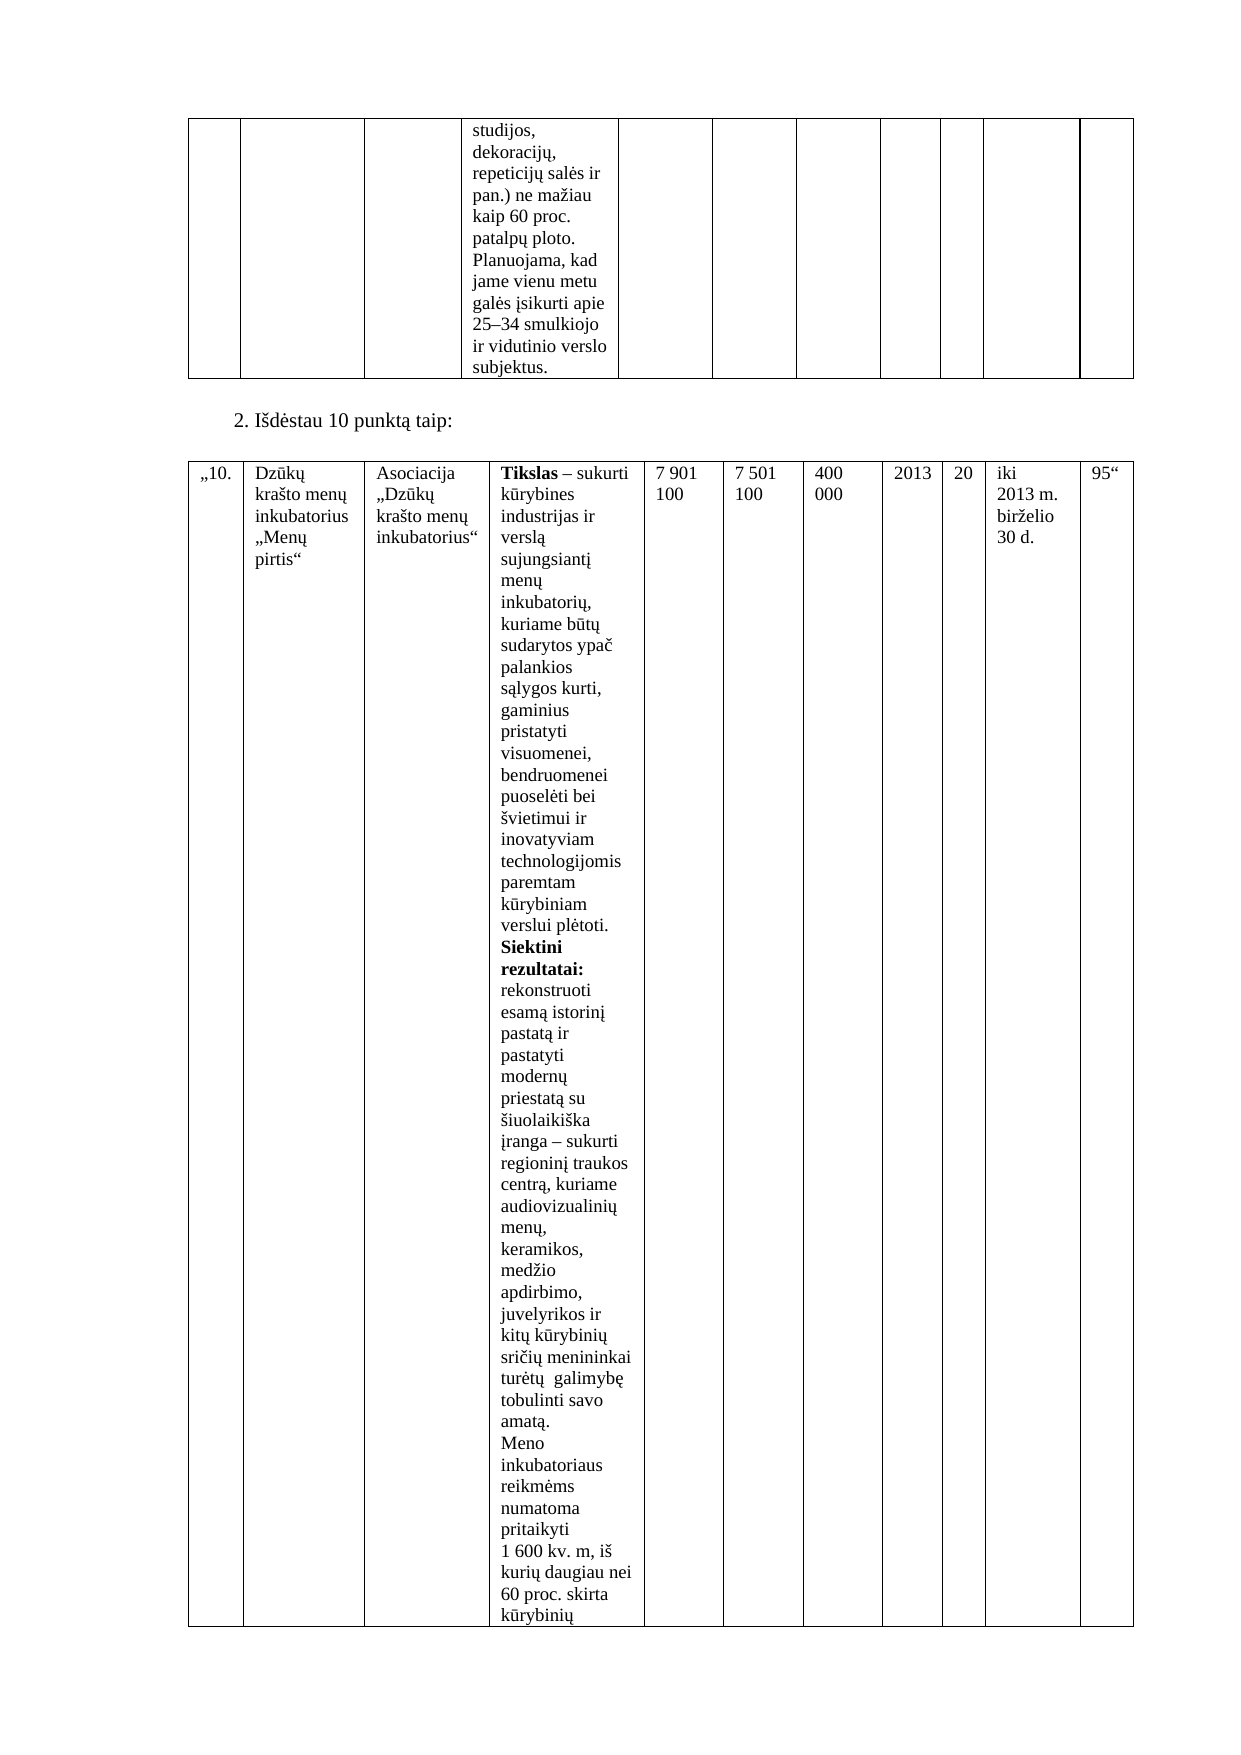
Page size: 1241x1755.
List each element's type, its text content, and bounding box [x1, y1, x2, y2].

table_header [941, 119, 983, 378]
table_header [713, 119, 796, 378]
table_header iki 2013 m. birželio 30 d. [986, 462, 1080, 1626]
table_header [797, 119, 880, 378]
table_header 2013 [883, 462, 942, 1626]
table_header 7 901 100 [645, 462, 723, 1626]
table_header Dzūkų krašto menų inkubatorius „Menų pirtis“ [244, 462, 364, 1626]
table_header [365, 119, 461, 378]
table_header [241, 119, 364, 378]
table_header Tikslas – sukurti kūrybines industrijas ir verslą sujungsiantį menų inkubatorių, kuriame būtų sudarytos ypač palankios sąlygos kurti, gaminius pristatyti visuomenei, bendruomenei puoselėti bei švietimui ir inovatyviam technologijomis paremtam kūrybiniam verslui plėtoti. Siektini rezultatai: rekonstruoti esamą istorinį pastatą ir pastatyti modernų priestatą su šiuolaikiška įranga – sukurti regioninį traukos centrą, kuriame audiovizualinių menų, keramikos, medžio apdirbimo, juvelyrikos ir kitų kūrybinių sričių menininkai turėtų galimybę tobulinti savo amatą. Meno inkubatoriaus reikmėms numatoma pritaikyti 1 600 kv. m, iš kurių daugiau nei 60 proc. skirta kūrybinių [490, 462, 644, 1626]
table_header [189, 119, 240, 378]
table_header 95“ [1081, 462, 1133, 1626]
table_header [984, 119, 1079, 378]
table_header „10. [189, 462, 243, 1626]
table_header [881, 119, 940, 378]
table_header [619, 119, 712, 378]
table_header 400 000 [804, 462, 882, 1626]
table_header 20 [943, 462, 985, 1626]
table_header Asociacija „Dzūkų krašto menų inkubatorius“ [365, 462, 489, 1626]
table_header studijos, dekoracijų, repeticijų salės ir pan.) ne mažiau kaip 60 proc. patalpų ploto. Planuojama, kad jame vienu metu galės įsikurti apie 25–34 smulkiojo ir vidutinio verslo subjektus. [462, 119, 618, 378]
table_header 7 501 100 [724, 462, 803, 1626]
table_header [1081, 119, 1133, 378]
text 2. Išdėstau 10 punktą taip: [233, 408, 1122, 432]
